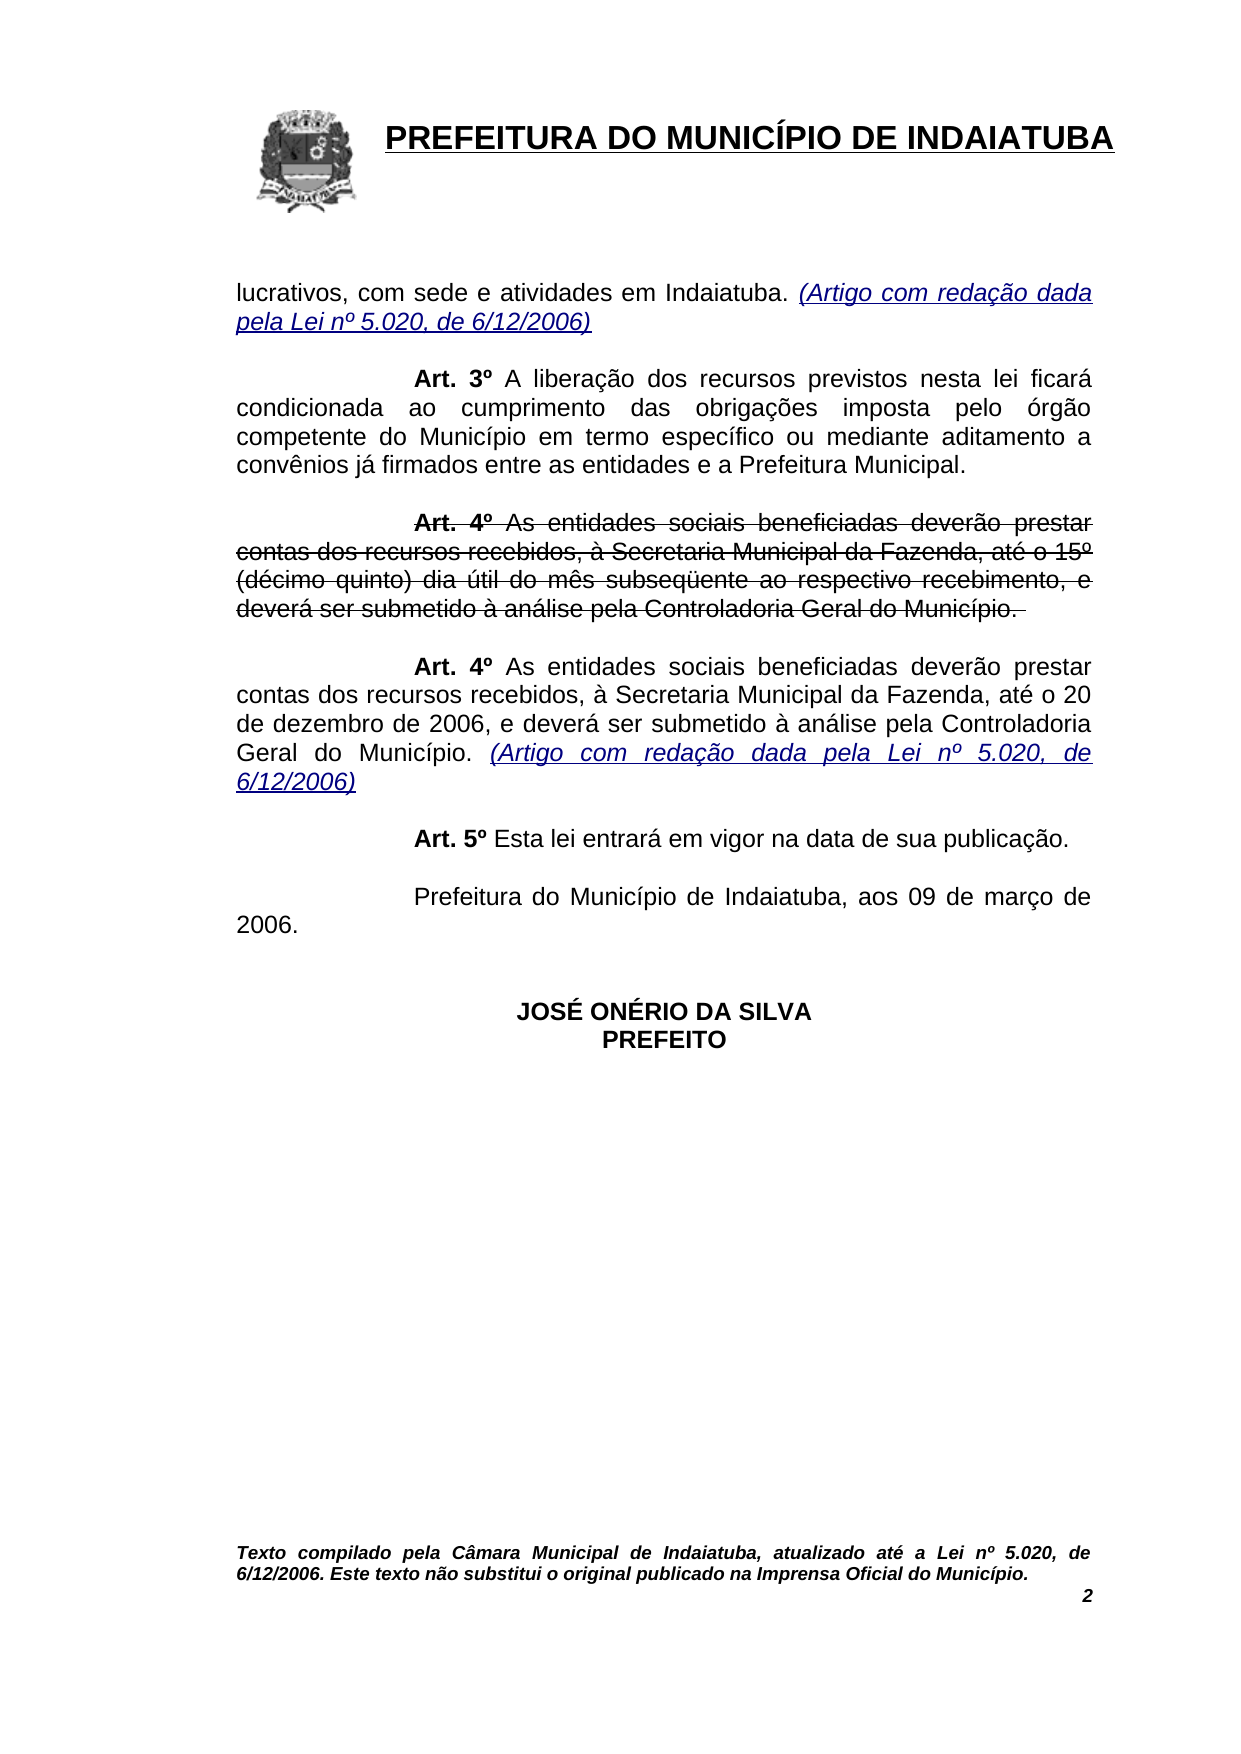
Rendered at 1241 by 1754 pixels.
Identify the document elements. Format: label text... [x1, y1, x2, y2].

text Art. 4º As entidades sociais beneficiadas deverão prestar contas dos recursos recebidos, à Secretaria Municipal da Fazenda, até o 20 de dezembro de 2006, e deverá ser submetido à análise pela Controladoria Geral do Município. (Artigo com redação dada pela Lei nº 5.020, de 6/12/2006) [236, 652, 1092, 795]
text Art. 4º As entidades sociais beneficiadas deverão prestar contas dos recursos recebidos, à Secretaria Municipal da Fazenda, até o 15º (décimo quinto) dia útil do mês subseqüente ao respectivo recebimento, e deverá ser submetido à análise pela Controladoria Geral do Município. [236, 508, 1092, 552]
text Art. 5º Esta lei entrará em vigor na data de sua publicação. [236, 824, 1092, 853]
text Art. 3º A liberação dos recursos previstos nesta lei ficará condicionada ao cumprimento das obrigações imposta pelo órgão competente do Município em termo específico ou mediante aditamento a convênios já firmados entre as entidades e a Prefeitura Municipal. [236, 364, 1092, 479]
text Prefeitura do Município de Indaiatuba, aos 09 de março de 2006. [236, 882, 1092, 939]
text Art. 4º As entidades sociais beneficiadas deverão prestar contas dos recursos recebidos, à Secretaria Municipal da Fazenda, até o 15º (décimo quinto) dia útil do mês subseqüente ao respectivo recebimento, e deverá ser submetido à análise pela Controladoria Geral do Município. [236, 554, 1092, 581]
text Art. 4º As entidades sociais beneficiadas deverão prestar contas dos recursos recebidos, à Secretaria Municipal da Fazenda, até o 15º (décimo quinto) dia útil do mês subseqüente ao respectivo recebimento, e deverá ser submetido à análise pela Controladoria Geral do Município. [236, 582, 1092, 623]
text lucrativos, com sede e atividades em Indaiatuba. (Artigo com redação dada pela Lei nº 5.020, de 6/12/2006) [236, 278, 1092, 335]
text JOSÉ ONÉRIO DA SILVA [236, 997, 1092, 1025]
text PREFEITO [236, 1025, 1092, 1054]
